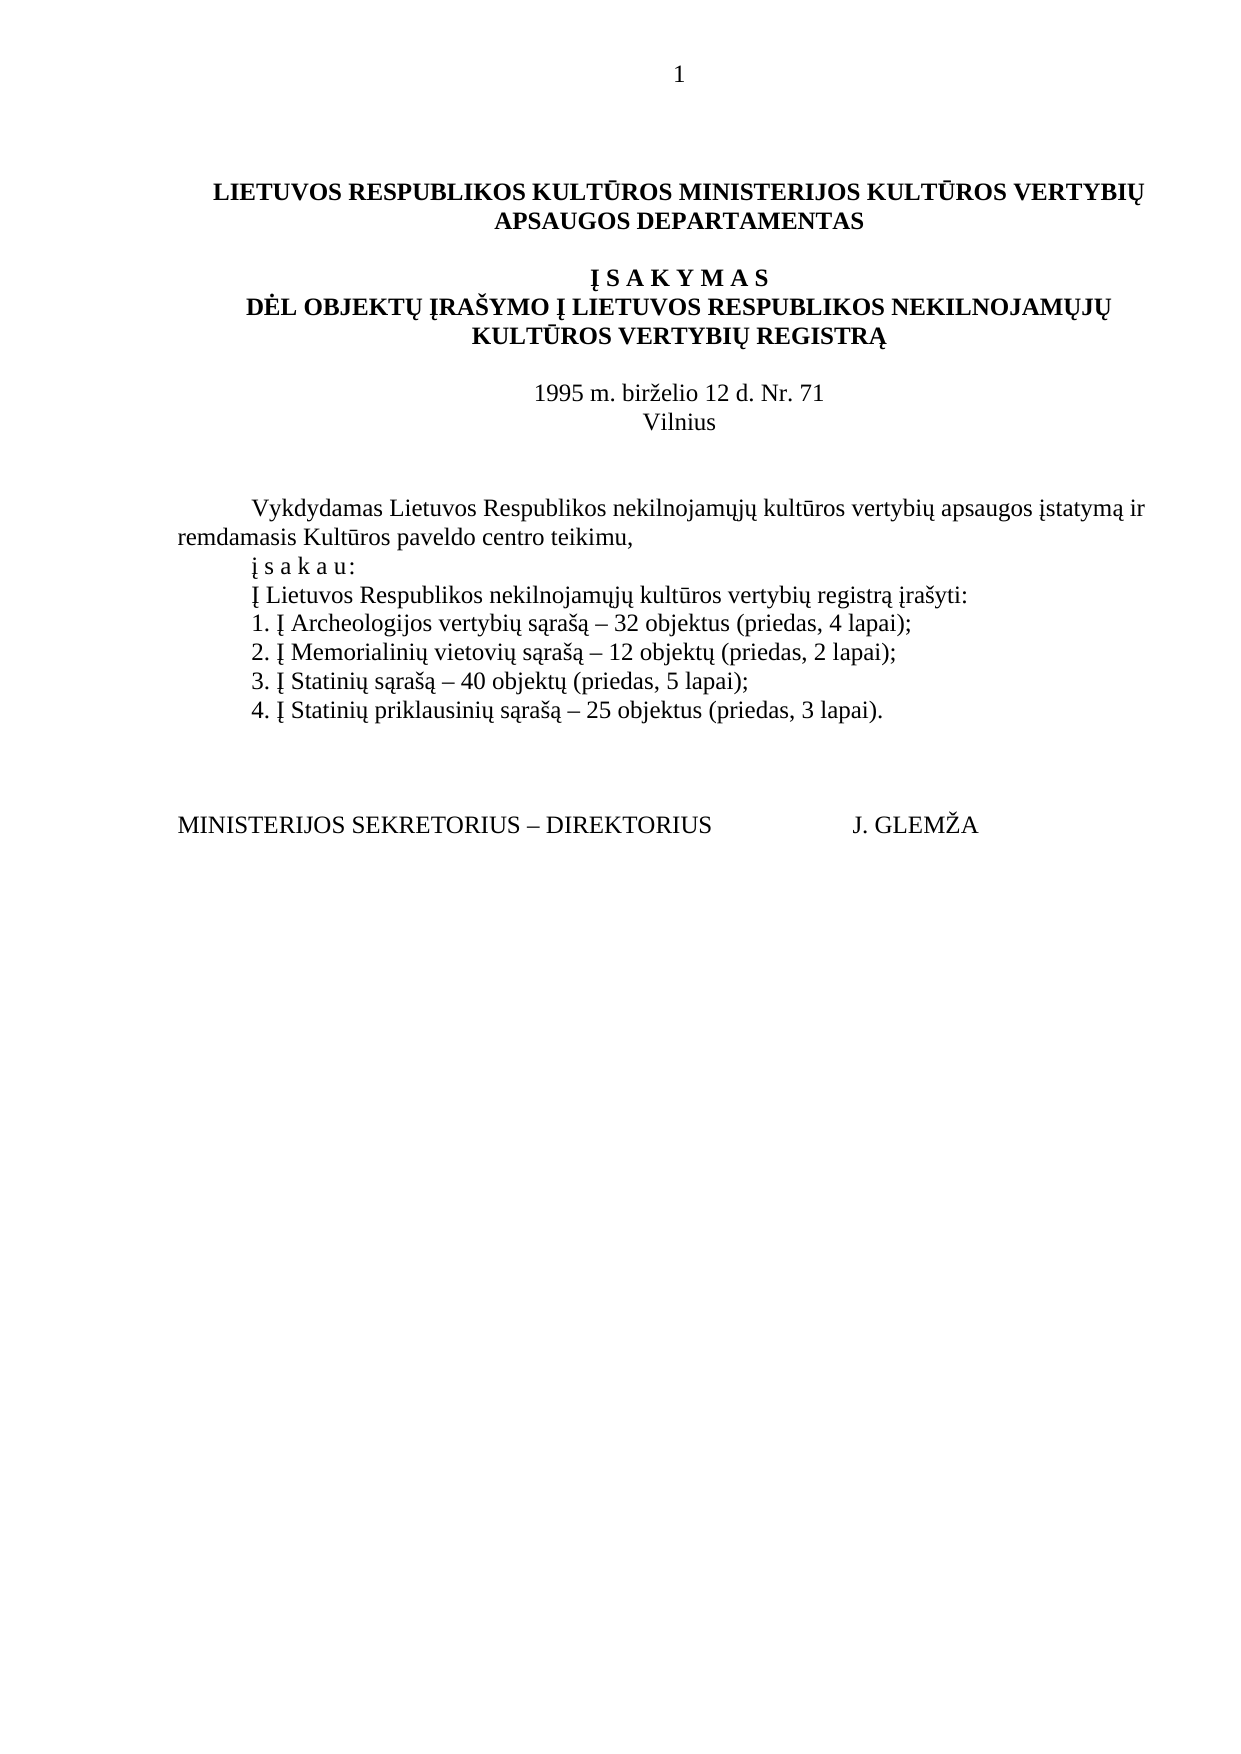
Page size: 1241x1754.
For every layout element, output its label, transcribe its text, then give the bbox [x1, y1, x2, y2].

text LIETUVOS RESPUBLIKOS KULTŪROS MINISTERIJOS KULTŪROS VERTYBIŲ APSAUGOS DEPARTAMENTAS [177, 177, 1181, 235]
text MINISTERIJOS SEKRETORIUS – DIREKTORIUS J. GLEMŽA [177, 810, 1181, 838]
text 1. Į Archeologijos vertybių sąrašą – 32 objektus (priedas, 4 lapai); [177, 608, 1181, 637]
text 2. Į Memorialinių vietovių sąrašą – 12 objektų (priedas, 2 lapai); [177, 637, 1181, 666]
text Vilnius [177, 407, 1181, 436]
text Vykdydamas Lietuvos Respublikos nekilnojamųjų kultūros vertybių apsaugos įstatymą ir remdamasis Kultūros paveldo centro teikimu, [177, 493, 1181, 551]
text 4. Į Statinių priklausinių sąrašą – 25 objektus (priedas, 3 lapai). [177, 695, 1181, 723]
text įsakau: [177, 551, 1181, 580]
text DĖL OBJEKTŲ ĮRAŠYMO Į LIETUVOS RESPUBLIKOS NEKILNOJAMŲJŲ KULTŪROS VERTYBIŲ REGISTRĄ [177, 292, 1181, 350]
text 1995 m. birželio 12 d. Nr. 71 [177, 378, 1181, 407]
text 3. Į Statinių sąrašą – 40 objektų (priedas, 5 lapai); [177, 666, 1181, 695]
text Į Lietuvos Respublikos nekilnojamųjų kultūros vertybių registrą įrašyti: [177, 580, 1181, 608]
text Į S A K Y M A S [177, 263, 1181, 292]
